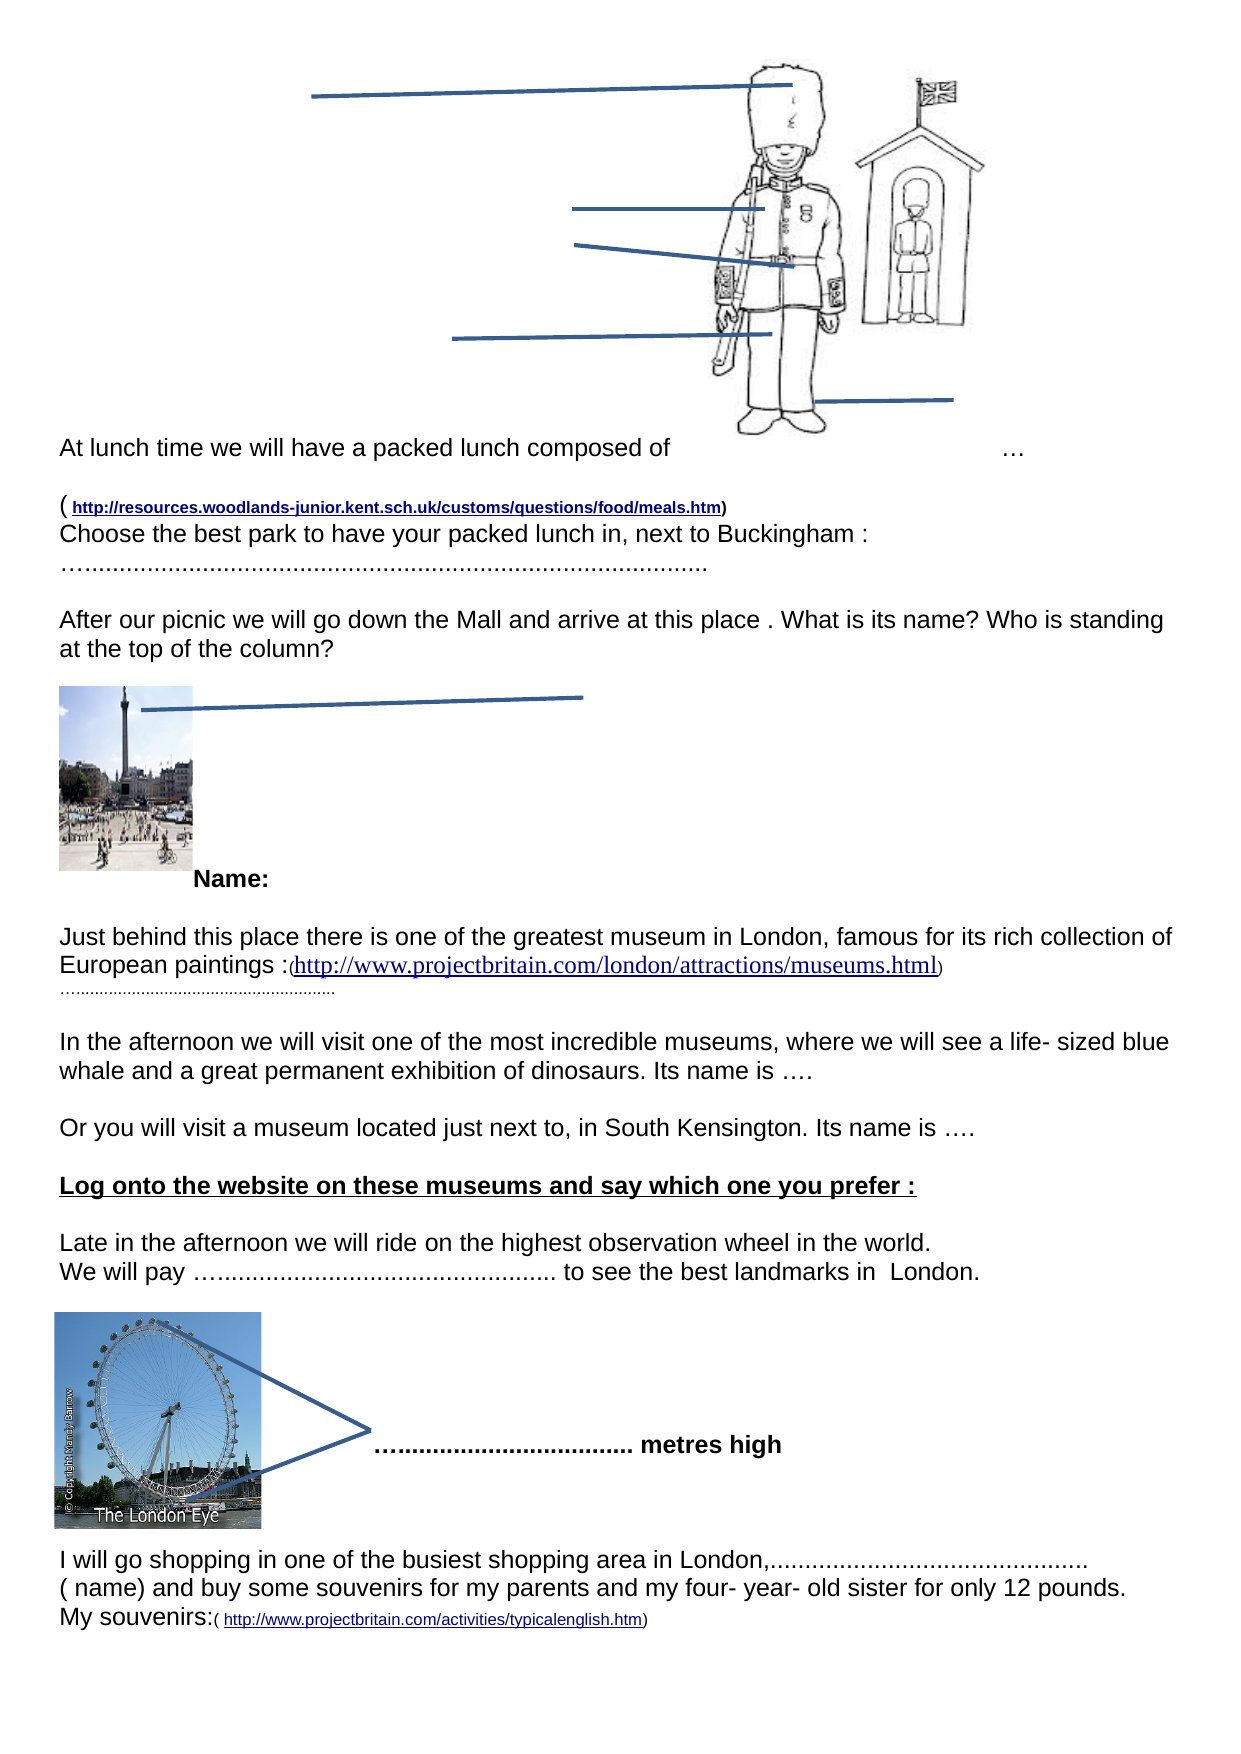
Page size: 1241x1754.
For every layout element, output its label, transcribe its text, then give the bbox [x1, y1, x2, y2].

text Or you will visit a museum located just next to, in South Kensington. Its name is …. [59, 1113, 1181, 1142]
text I will go shopping in one of the busiest shopping area in London,.............................................. [59, 1544, 1181, 1573]
text ( name) and buy some souvenirs for my parents and my four- year- old sister for only 12 pounds. [59, 1573, 1181, 1602]
text At lunch time we will have a packed lunch composed of … [59, 433, 1181, 462]
text After our picnic we will go down the Mall and arrive at this place . What is its name? Who is standing at the top of the column? [59, 605, 1181, 663]
text Log onto the website on these museums and say which one you prefer : [59, 1171, 1181, 1199]
text My souvenirs:( http://www.projectbritain.com/activities/typicalenglish.htm) [59, 1602, 1181, 1631]
picture [59, 686, 193, 871]
text Late in the afternoon we will ride on the highest observation wheel in the world. [59, 1228, 1181, 1257]
text Just behind this place there is one of the greatest museum in London, famous for its rich collection of European paintings :(http://www.projectbritain.com/london/attractions/museums.html) …........................................................ [59, 922, 1181, 998]
text Name: [59, 864, 1181, 893]
text We will pay …................................................. to see the best landmarks in London. [59, 1257, 1181, 1286]
picture [54, 1312, 262, 1529]
text [262, 1429, 363, 1458]
text ….................................. metres high [308, 1429, 1181, 1458]
text Choose the best park to have your packed lunch in, next to Buckingham : ….......................................................................................... [59, 519, 1181, 577]
text In the afternoon we will visit one of the most incredible museums, where we will see a life- sized blue whale and a great permanent exhibition of dinosaurs. Its name is …. [59, 1027, 1181, 1084]
picture [695, 59, 1001, 448]
text ( http://resources.woodlands-junior.kent.sch.uk/customs/questions/food/meals.htm) [59, 490, 1181, 519]
